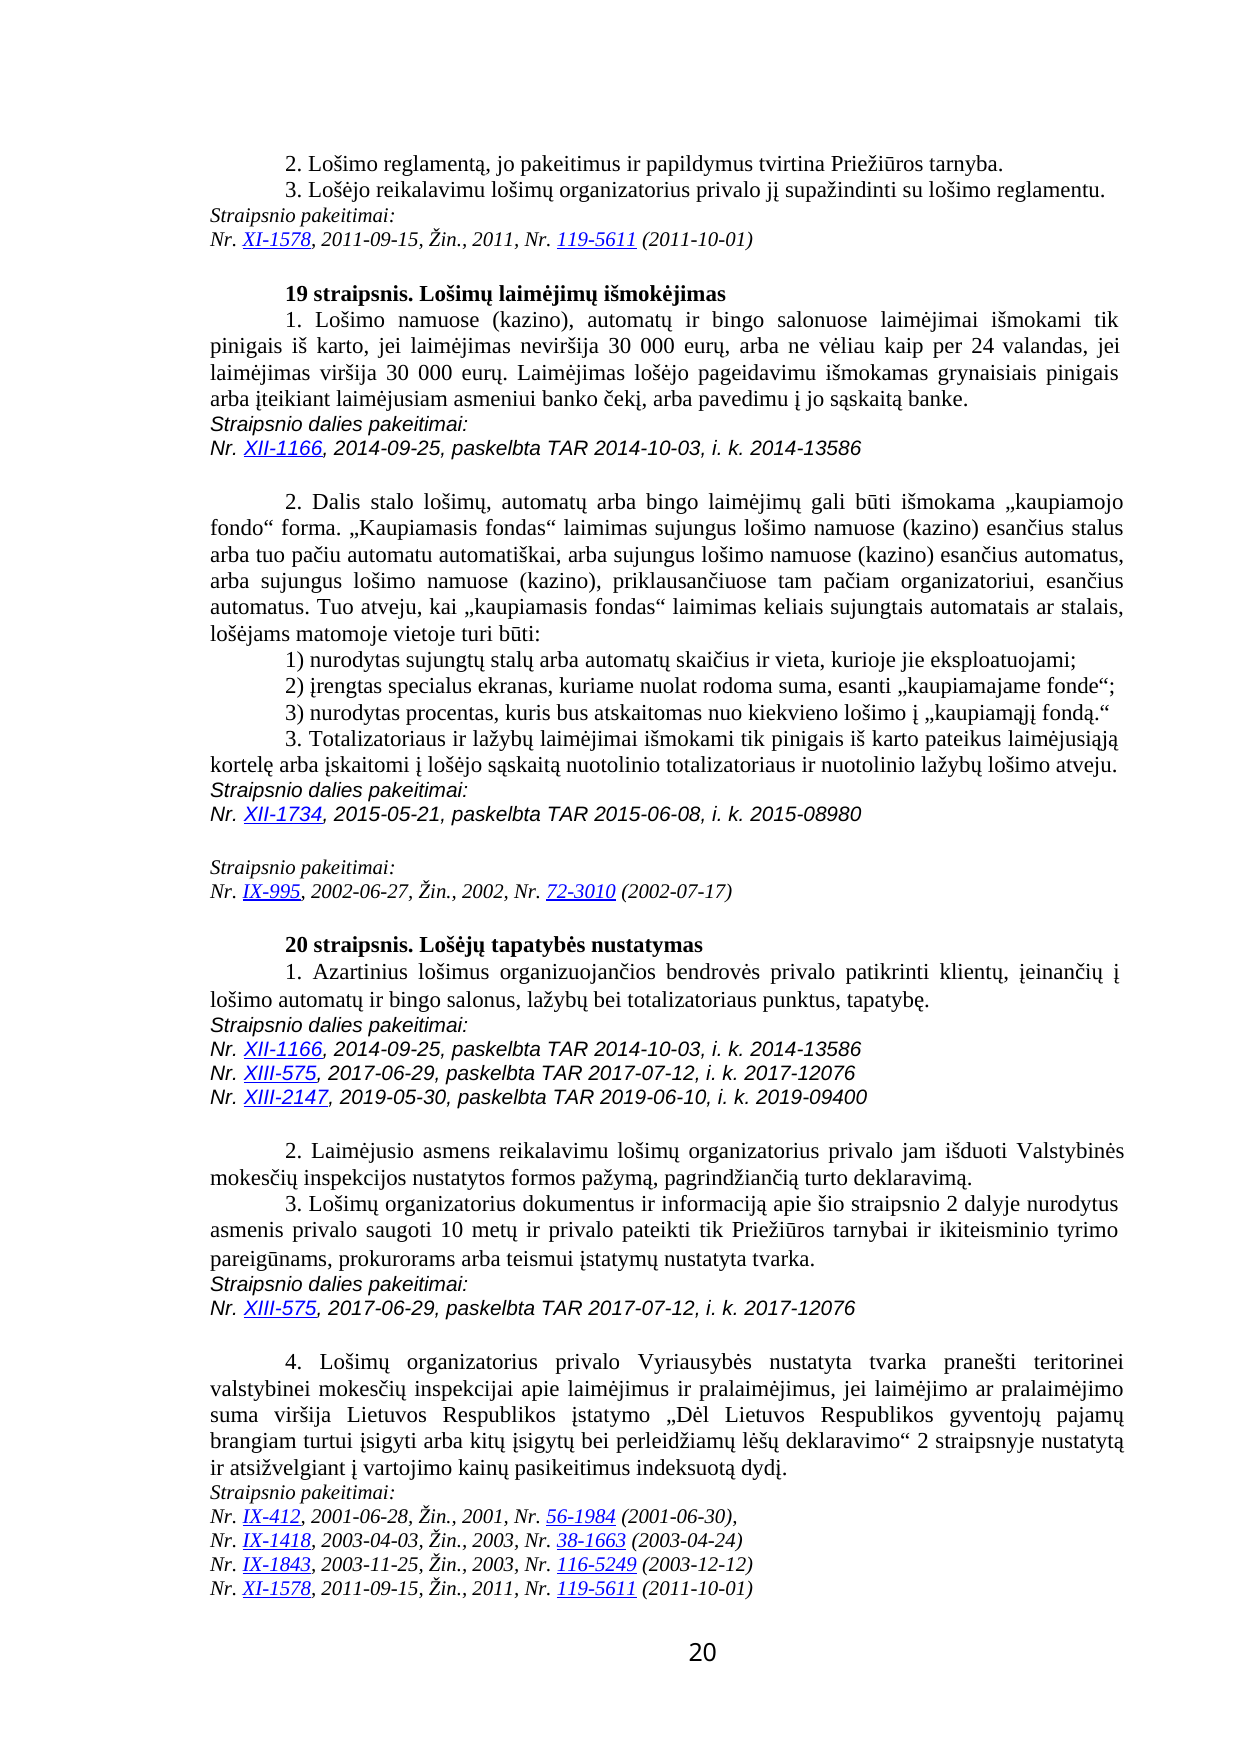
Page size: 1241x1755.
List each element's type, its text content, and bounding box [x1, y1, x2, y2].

text Nr. XIII-575, 2017-06-29, paskelbta TAR 2017-07-12, i. k. 2017-12076 [210, 1061, 1120, 1085]
text Straipsnio dalies pakeitimai: [210, 778, 1120, 802]
text 4. Lošimų organizatorius privalo Vyriausybės nustatyta tvarka pranešti teritorinei valstybinei mokesčių inspekcijai apie laimėjimus ir pralaimėjimus, jei laimėjimo ar pralaimėjimo suma viršija Lietuvos Respublikos įstatymo „Dėl Lietuvos Respublikos gyventojų pajamų brangiam turtui įsigyti arba kitų įsigytų bei perleidžiamų lėšų deklaravimo“ 2 straipsnyje nustatytą ir atsižvelgiant į vartojimo kainų pasikeitimus indeksuotą dydį. [210, 1348, 1126, 1480]
text Nr. IX-1843, 2003-11-25, Žin., 2003, Nr. 116-5249 (2003-12-12) [210, 1552, 1120, 1576]
text Nr. IX-995, 2002-06-27, Žin., 2002, Nr. 72-3010 (2002-07-17) [210, 879, 1126, 903]
text Straipsnio dalies pakeitimai: [210, 1272, 1120, 1296]
text Nr. XII-1166, 2014-09-25, paskelbta TAR 2014-10-03, i. k. 2014-13586 [210, 1037, 1120, 1061]
text Straipsnio pakeitimai: [210, 854, 1126, 879]
text Nr. IX-1418, 2003-04-03, Žin., 2003, Nr. 38-1663 (2003-04-24) [210, 1528, 1120, 1552]
text 2) įrengtas specialus ekranas, kuriame nuolat rodoma suma, esanti „kaupiamajame fonde“; [210, 672, 1126, 699]
text 1. Azartinius lošimus organizuojančios bendrovės privalo patikrinti klientų, įeinančių į lošimo automatų ir bingo salonus, lažybų bei totalizatoriaus punktus, tapatybę. [210, 958, 1120, 1013]
text Nr. XIII-575, 2017-06-29, paskelbta TAR 2017-07-12, i. k. 2017-12076 [210, 1296, 1120, 1319]
text 20 straipsnis. Lošėjų tapatybės nustatymas [210, 931, 1126, 958]
text Nr. XI-1578, 2011-09-15, Žin., 2011, Nr. 119-5611 (2011-10-01) [210, 227, 1120, 251]
text 3. Lošimų organizatorius dokumentus ir informaciją apie šio straipsnio 2 dalyje nurodytus asmenis privalo saugoti 10 metų ir privalo pateikti tik Priežiūros tarnybai ir ikiteisminio tyrimo pareigūnams, prokurorams arba teismui įstatymų nustatyta tvarka. [210, 1190, 1120, 1272]
text Straipsnio dalies pakeitimai: [210, 411, 1120, 435]
text 3. Lošėjo reikalavimu lošimų organizatorius privalo jį supažindinti su lošimo reglamentu. [210, 176, 1126, 203]
subtitle Nr. IX-412, 2001-06-28, Žin., 2001, Nr. 56-1984 (2001-06-30), [210, 1504, 1126, 1528]
text 2. Lošimo reglamentą, jo pakeitimus ir papildymus tvirtina Priežiūros tarnyba. [210, 150, 1126, 176]
text 1. Lošimo namuose (kazino), automatų ir bingo salonuose laimėjimai išmokami tik pinigais iš karto, jei laimėjimas neviršija 30 000 eurų, arba ne vėliau kaip per 24 valandas, jei laimėjimas viršija 30 000 eurų. Laimėjimas lošėjo pageidavimu išmokamas grynaisiais pinigais arba įteikiant laimėjusiam asmeniui banko čekį, arba pavedimu į jo sąskaitą banke. [210, 306, 1120, 411]
text 1) nurodytas sujungtų stalų arba automatų skaičius ir vieta, kurioje jie eksploatuojami; [210, 646, 1126, 672]
text Nr. XIII-2147, 2019-05-30, paskelbta TAR 2019-06-10, i. k. 2019-09400 [210, 1085, 1120, 1109]
text 3. Totalizatoriaus ir lažybų laimėjimai išmokami tik pinigais iš karto pateikus laimėjusiąją kortelę arba įskaitomi į lošėjo sąskaitą nuotolinio totalizatoriaus ir nuotolinio lažybų lošimo atveju. [210, 725, 1120, 778]
text Straipsnio dalies pakeitimai: [210, 1013, 1120, 1037]
text Straipsnio pakeitimai: [210, 203, 1120, 227]
text Nr. XII-1734, 2015-05-21, paskelbta TAR 2015-06-08, i. k. 2015-08980 [210, 802, 1120, 826]
text Straipsnio pakeitimai: [210, 1480, 1126, 1504]
text 19 straipsnis. Lošimų laimėjimų išmokėjimas [210, 279, 1126, 306]
text Nr. XII-1166, 2014-09-25, paskelbta TAR 2014-10-03, i. k. 2014-13586 [210, 435, 1120, 459]
text 2. Laimėjusio asmens reikalavimu lošimų organizatorius privalo jam išduoti Valstybinės mokesčių inspekcijos nustatytos formos pažymą, pagrindžiančią turto deklaravimą. [210, 1137, 1126, 1190]
text 3) nurodytas procentas, kuris bus atskaitomas nuo kiekvieno lošimo į „kaupiamąjį fondą.“ [210, 699, 1126, 725]
text Nr. XI-1578, 2011-09-15, Žin., 2011, Nr. 119-5611 (2011-10-01) [210, 1576, 1120, 1600]
text 2. Dalis stalo lošimų, automatų arba bingo laimėjimų gali būti išmokama „kaupiamojo fondo“ forma. „Kaupiamasis fondas“ laimimas sujungus lošimo namuose (kazino) esančius stalus arba tuo pačiu automatu automatiškai, arba sujungus lošimo namuose (kazino) esančius automatus, arba sujungus lošimo namuose (kazino), priklausančiuose tam pačiam organizatoriui, esančius automatus. Tuo atveju, kai „kaupiamasis fondas“ laimimas keliais sujungtais automatais ar stalais, lošėjams matomoje vietoje turi būti: [210, 488, 1126, 646]
